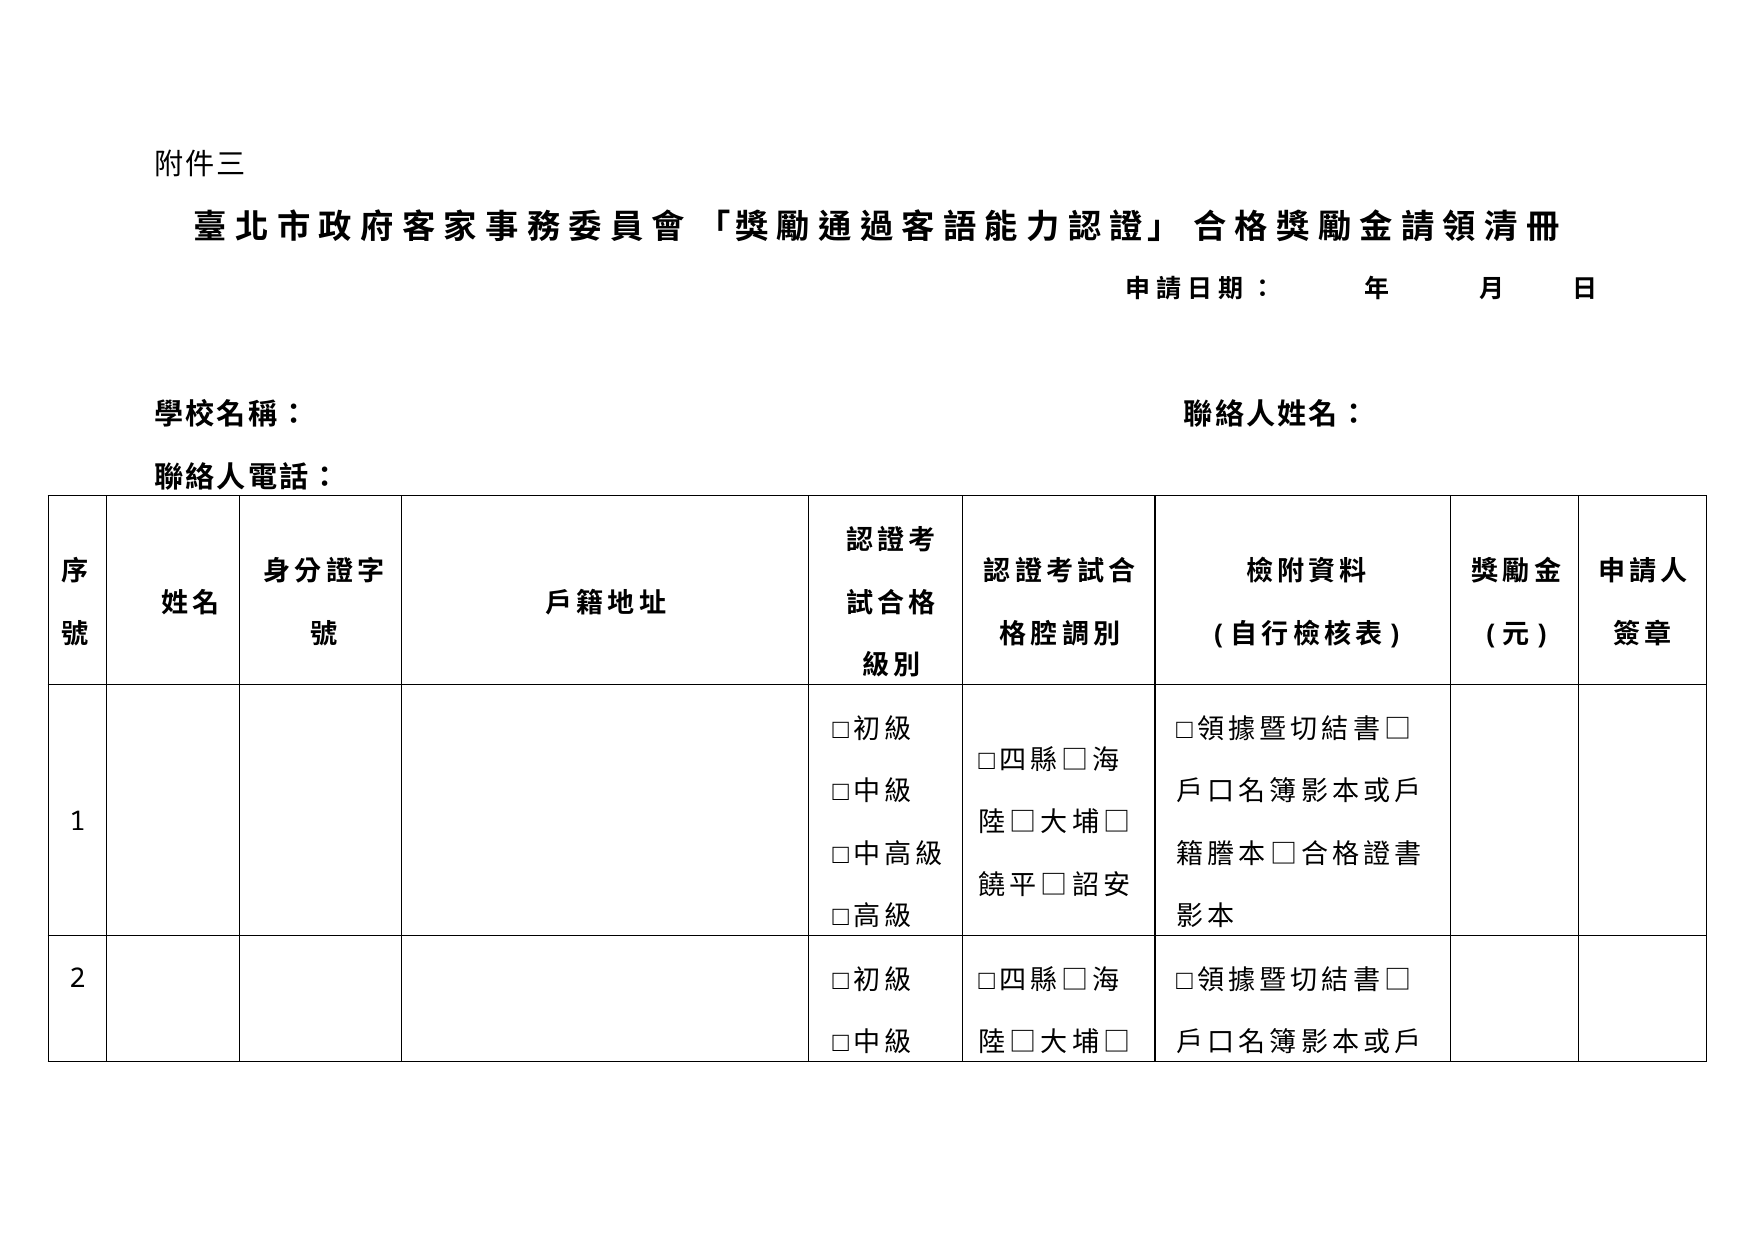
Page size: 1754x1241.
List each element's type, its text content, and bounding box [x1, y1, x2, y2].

table_header 戶籍地址 [402, 496, 808, 684]
table_header 申請人簽章 [1579, 496, 1706, 684]
table_header 身分證字號 [240, 496, 401, 684]
table_cell [1451, 936, 1578, 1061]
table_cell 1 [49, 685, 106, 935]
table_cell [1579, 936, 1706, 1061]
table_cell [1451, 685, 1578, 935]
table_header 序號 [49, 496, 106, 684]
table_cell [240, 685, 401, 935]
table_cell □領據暨切結書□戶口名簿影本或戶籍謄本□合格證書影本 [1156, 685, 1450, 935]
table_cell 2 [49, 936, 106, 1061]
table_cell □領據暨切結書□戶口名簿影本或戶 [1156, 936, 1450, 1061]
table_cell [107, 685, 239, 935]
text 附件三 [153, 120, 1601, 183]
table_cell [402, 936, 808, 1061]
text 臺北市政府客家事務委員會「獎勵通過客語能力認證」合格獎勵金請領清冊 [153, 183, 1601, 245]
table_cell □初級 □中級 □中高級 □高級 [809, 685, 962, 935]
table_header 認證考試合格腔調別 [963, 496, 1154, 684]
table_header 檢附資料 (自行檢核表) [1156, 496, 1450, 684]
text 申請日期： 年 月 日 [153, 245, 1601, 308]
table_header 獎勵金(元) [1451, 496, 1578, 684]
table_cell [1579, 685, 1706, 935]
table_header 姓名 [107, 496, 239, 684]
table_cell □四縣□海陸□大埔□ [963, 936, 1154, 1061]
table_cell [240, 936, 401, 1061]
table_cell [402, 685, 808, 935]
table_cell □四縣□海陸□大埔□饒平□詔安 [963, 685, 1154, 935]
table_header 認證考試合格級別 [809, 496, 962, 684]
table_cell □初級 □中級 [809, 936, 962, 1061]
text 學校名稱： 聯絡人姓名： 聯絡人電話： [153, 370, 1601, 495]
table_cell [107, 936, 239, 1061]
